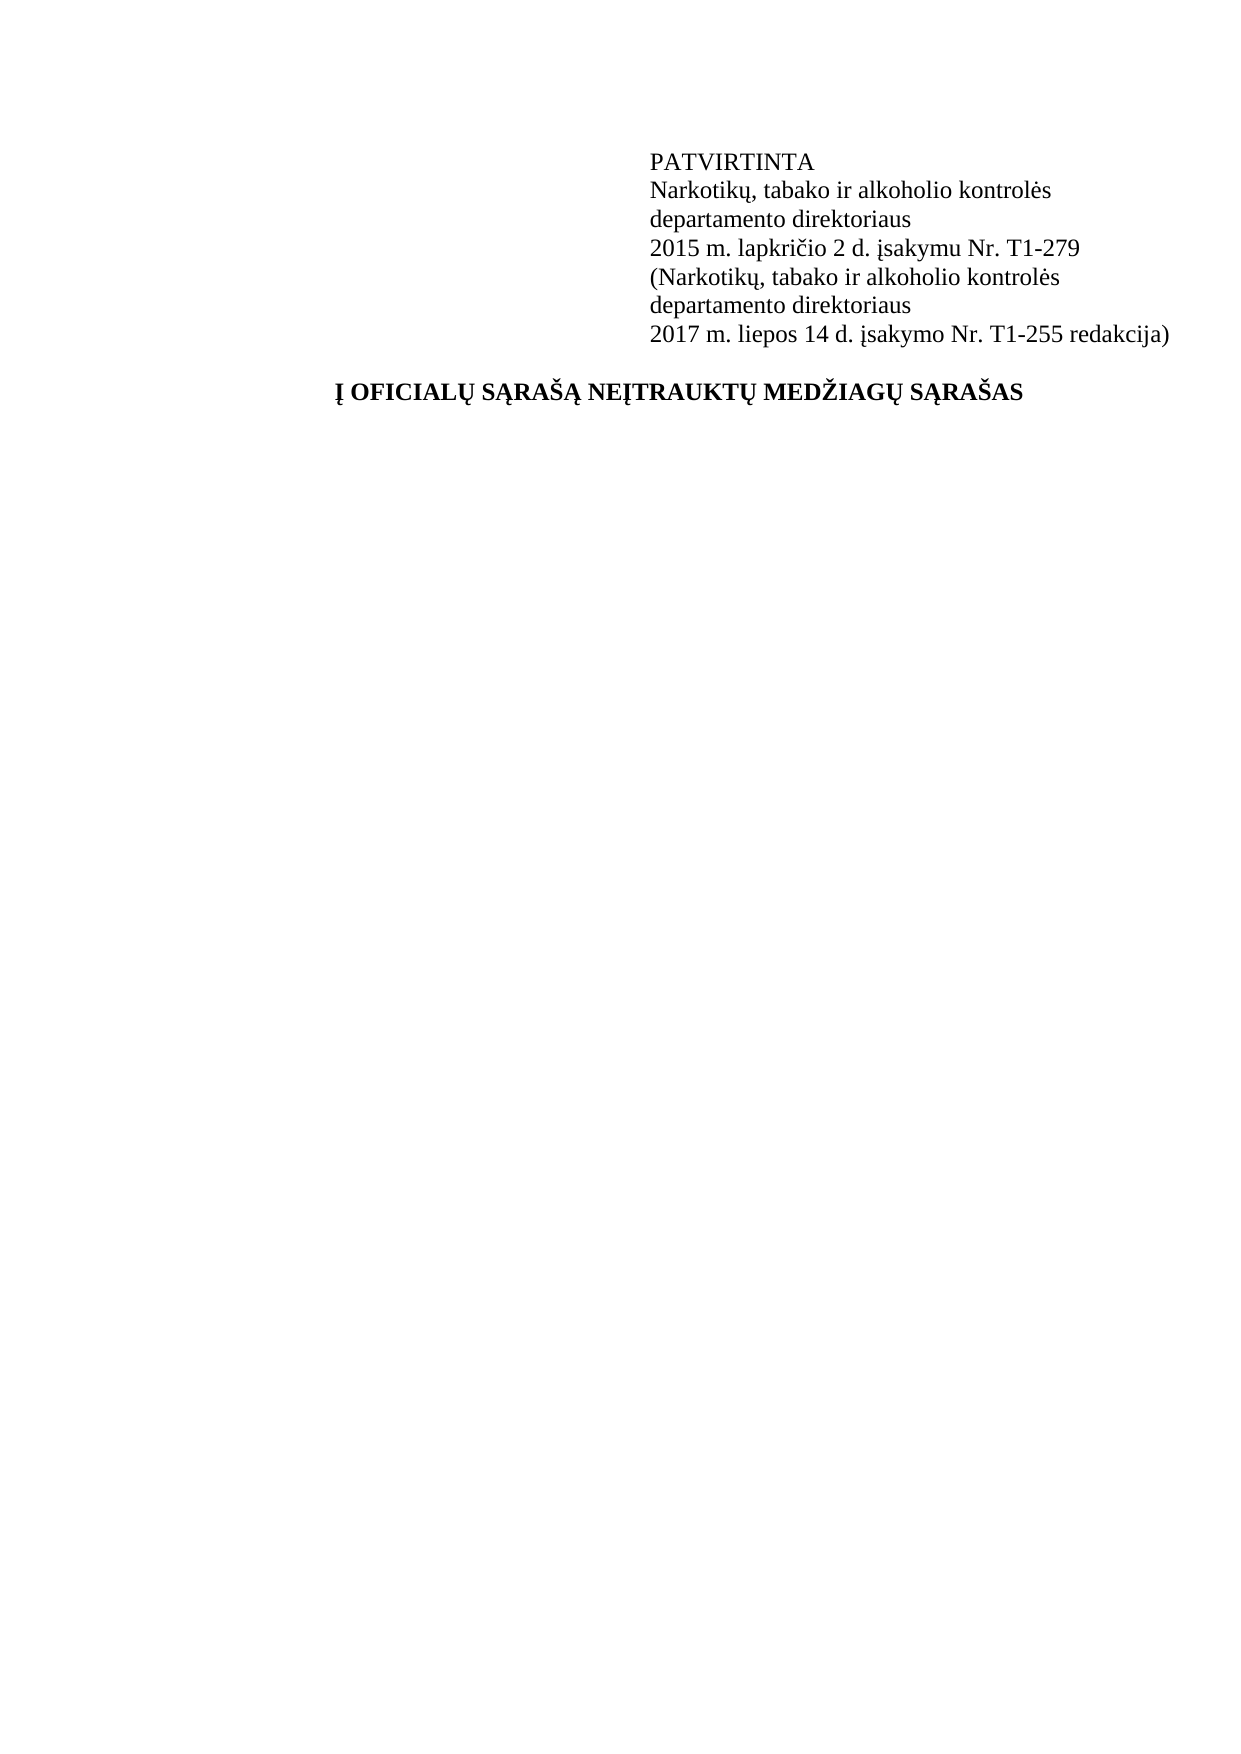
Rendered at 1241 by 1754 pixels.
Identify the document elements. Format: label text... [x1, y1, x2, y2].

text 2017 m. liepos 14 d. įsakymo Nr. T1-255 redakcija) [649, 319, 1181, 348]
text PATVIRTINTA [649, 147, 1181, 176]
text (Narkotikų, tabako ir alkoholio kontrolės departamento direktoriaus [649, 262, 1181, 319]
text Narkotikų, tabako ir alkoholio kontrolės [649, 176, 1181, 204]
text Į OFICIALŲ SĄRAŠĄ NEĮTRAUKTŲ MEDŽIAGŲ SĄRAŠAS [177, 377, 1181, 406]
text departamento direktoriaus [649, 204, 1181, 233]
text 2015 m. lapkričio 2 d. įsakymu Nr. T1-279 [649, 233, 1181, 262]
